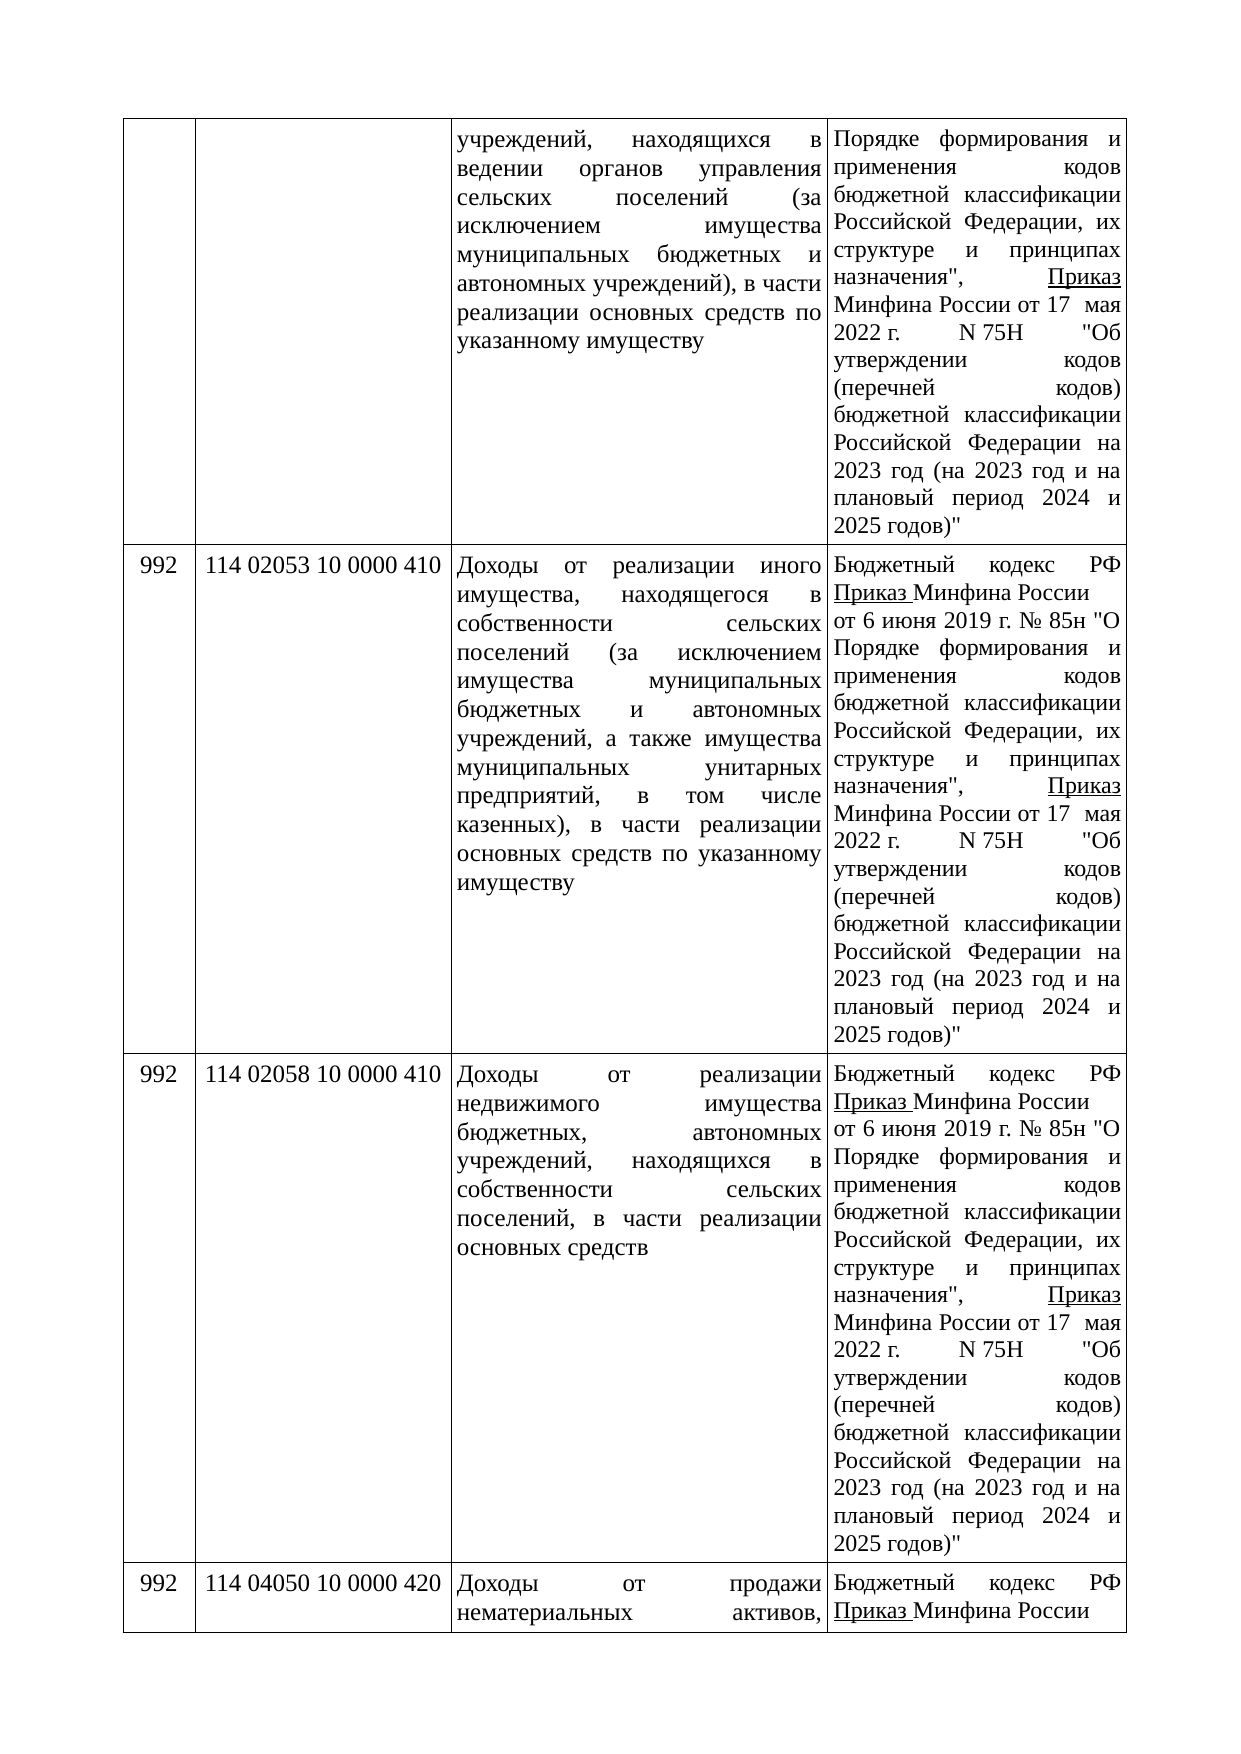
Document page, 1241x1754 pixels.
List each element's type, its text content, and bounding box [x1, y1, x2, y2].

table_cell [124, 119, 195, 544]
table_cell 114 04050 10 0000 420 [196, 1563, 451, 1631]
table_cell Бюджетный кодекс РФ Приказ Минфина России от 6 июня 2019 г. № 85н "О Порядке формирования и применения кодов бюджетной классификации Российской Федерации, их структуре и принципах назначения", Приказ Минфина России от 17 мая 2022 г. N 75Н "Об утверждении кодов (перечней кодов) бюджетной классификации Российской Федерации на 2023 год (на 2023 год и на плановый период 2024 и 2025 годов)" [828, 1054, 1126, 1562]
table_cell 992 [124, 1054, 195, 1562]
table_cell Доходы от реализации недвижимого имущества бюджетных, автономных учреждений, находящихся в собственности сельских поселений, в части реализации основных средств [452, 1054, 827, 1562]
table_cell 114 02058 10 0000 410 [196, 1054, 451, 1562]
table_cell Доходы от продажи нематериальных активов, [452, 1563, 827, 1631]
table_cell 992 [124, 1563, 195, 1631]
table_cell 992 [124, 545, 195, 1053]
table_cell Порядке формирования и применения кодов бюджетной классификации Российской Федерации, их структуре и принципах назначения", Приказ Минфина России от 17 мая 2022 г. N 75Н "Об утверждении кодов (перечней кодов) бюджетной классификации Российской Федерации на 2023 год (на 2023 год и на плановый период 2024 и 2025 годов)" [828, 119, 1126, 544]
table_cell [196, 119, 451, 544]
table_cell Доходы от реализации иного имущества, находящегося в собственности сельских поселений (за исключением имущества муниципальных бюджетных и автономных учреждений, а также имущества муниципальных унитарных предприятий, в том числе казенных), в части реализации основных средств по указанному имуществу [452, 545, 827, 1053]
table_cell Бюджетный кодекс РФ Приказ Минфина России от 6 июня 2019 г. № 85н "О Порядке формирования и применения кодов бюджетной классификации Российской Федерации, их структуре и принципах назначения", Приказ Минфина России от 17 мая 2022 г. N 75Н "Об утверждении кодов (перечней кодов) бюджетной классификации Российской Федерации на 2023 год (на 2023 год и на плановый период 2024 и 2025 годов)" [828, 545, 1126, 1053]
table_cell учреждений, находящихся в ведении органов управления сельских поселений (за исключением имущества муниципальных бюджетных и автономных учреждений), в части реализации основных средств по указанному имуществу [452, 119, 827, 544]
table_cell 114 02053 10 0000 410 [196, 545, 451, 1053]
table_cell Бюджетный кодекс РФ Приказ Минфина России [828, 1563, 1126, 1631]
